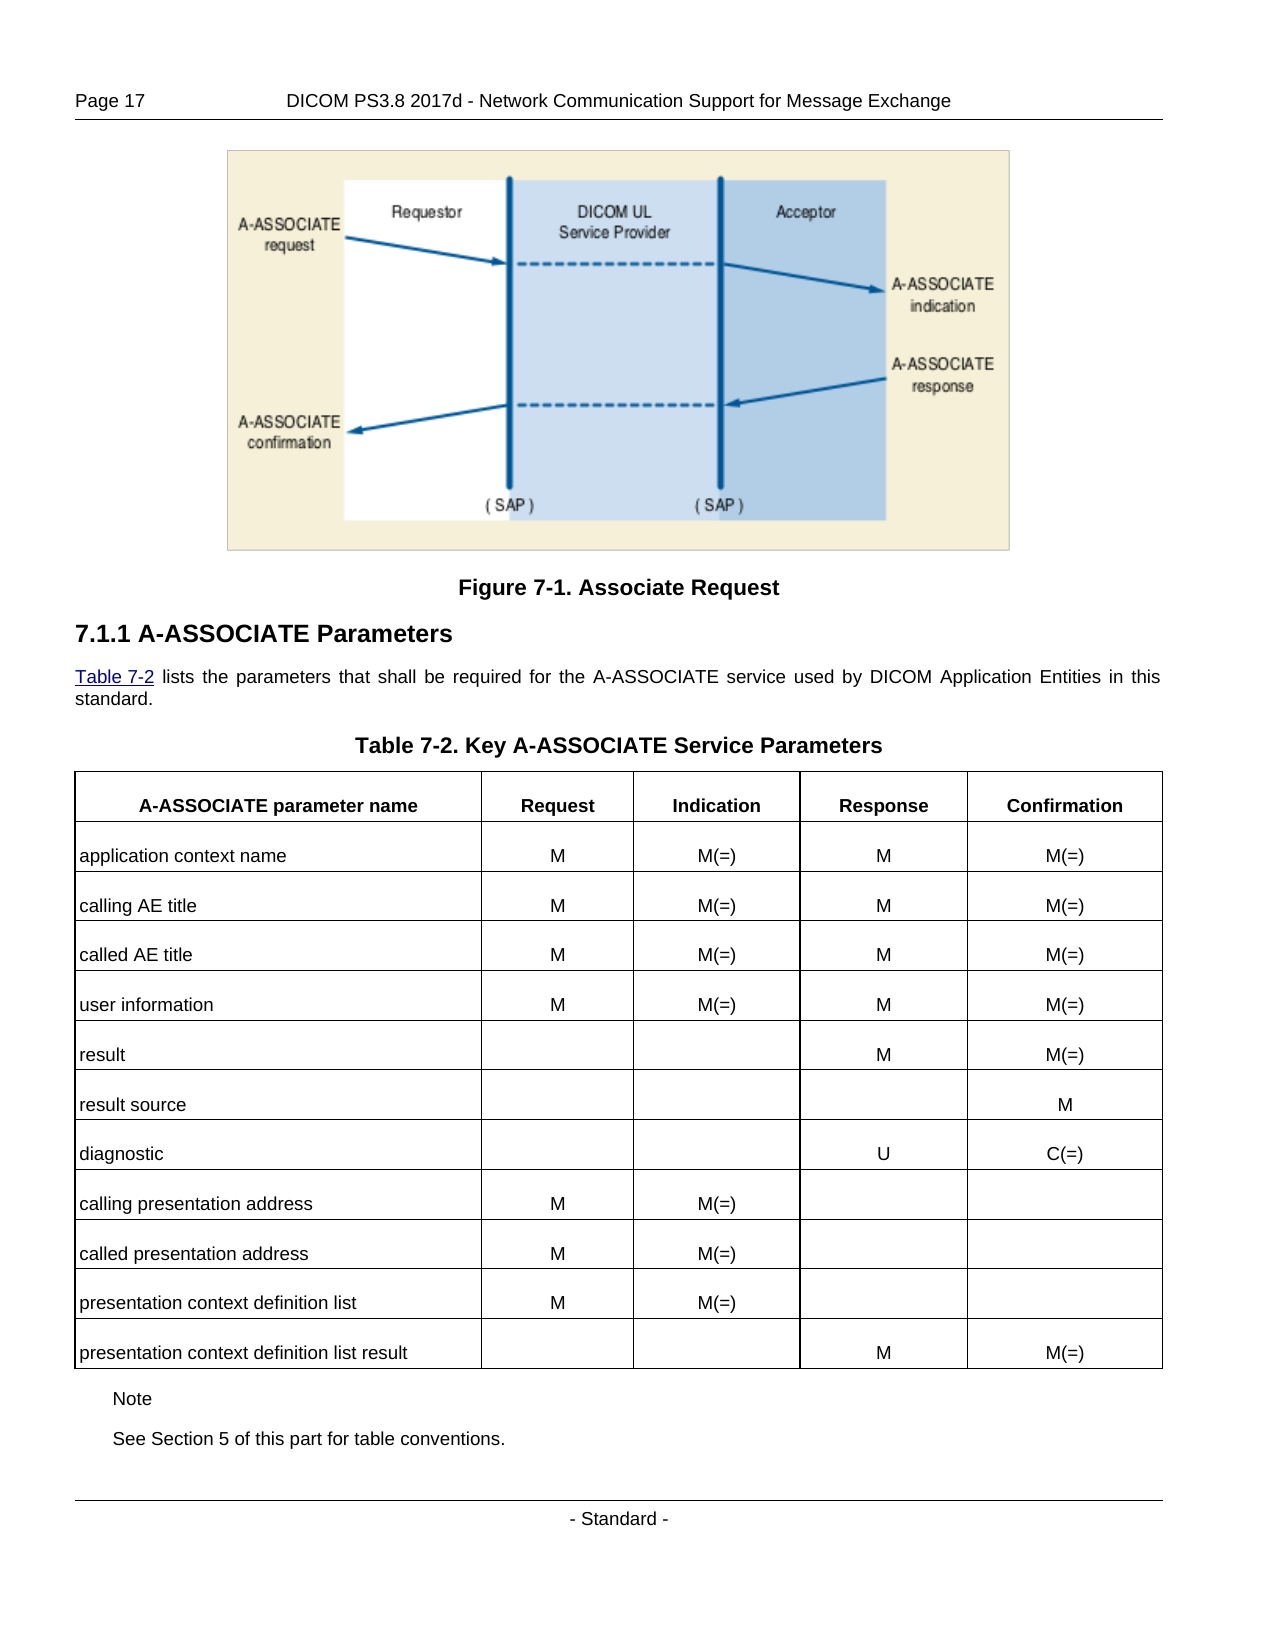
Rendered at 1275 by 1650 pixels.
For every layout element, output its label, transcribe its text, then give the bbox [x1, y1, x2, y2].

table_cell M(=) [634, 1220, 799, 1268]
table_cell M(=) [968, 1021, 1162, 1069]
table_cell [634, 1120, 799, 1169]
table_cell M [801, 1021, 967, 1069]
table_cell M(=) [968, 971, 1162, 1020]
table_cell calling AE title [76, 872, 481, 920]
table_cell called AE title [76, 921, 481, 970]
table_cell [968, 1220, 1162, 1268]
table_cell calling presentation address [76, 1170, 481, 1218]
text Table 7-2. Key A-ASSOCIATE Service Parameters [75, 732, 1162, 758]
table_cell M [801, 921, 967, 970]
table_cell M(=) [634, 1269, 799, 1318]
table_cell result [76, 1021, 481, 1069]
table_cell [482, 1120, 633, 1169]
text See Section 5 of this part for table conventions. [112, 1428, 1125, 1449]
table_cell M [801, 872, 967, 920]
table_cell M(=) [634, 872, 799, 920]
table_cell [634, 1021, 799, 1069]
table_cell [968, 1269, 1162, 1318]
table_cell [801, 1269, 967, 1318]
table_cell [634, 1070, 799, 1119]
table_cell [801, 1070, 967, 1119]
text 7.1.1 A-ASSOCIATE Parameters [75, 619, 1162, 647]
table_cell M [801, 822, 967, 871]
table_cell M [482, 1220, 633, 1268]
table_cell application context name [76, 822, 481, 871]
table_cell M [482, 822, 633, 871]
table_cell M(=) [968, 822, 1162, 871]
table_cell result source [76, 1070, 481, 1119]
table_header Response [801, 772, 967, 821]
table_cell diagnostic [76, 1120, 481, 1169]
table_cell M [482, 921, 633, 970]
text Table 7-2 lists the parameters that shall be required for the A-ASSOCIATE service used by DICOM Application Entities in this standard. [75, 666, 1162, 709]
table_cell M [482, 1269, 633, 1318]
text Figure 7-1. Associate Request [75, 574, 1162, 600]
table_cell M(=) [634, 822, 799, 871]
text Note [112, 1387, 1125, 1409]
table_cell M [482, 971, 633, 1020]
table_cell [482, 1319, 633, 1367]
table_cell M [801, 1319, 967, 1367]
table_cell [801, 1170, 967, 1218]
table_cell M(=) [634, 921, 799, 970]
table_header A-ASSOCIATE parameter name [76, 772, 481, 821]
table_cell M [968, 1070, 1162, 1119]
table_cell M(=) [968, 921, 1162, 970]
table_cell M [482, 1170, 633, 1218]
table_cell M(=) [634, 971, 799, 1020]
table_cell [482, 1070, 633, 1119]
table_cell [801, 1220, 967, 1268]
table_cell [634, 1319, 799, 1367]
table_cell presentation context definition list result [76, 1319, 481, 1367]
table_cell [968, 1170, 1162, 1218]
table_cell called presentation address [76, 1220, 481, 1268]
table_cell presentation context definition list [76, 1269, 481, 1318]
table_cell M(=) [968, 1319, 1162, 1367]
table_cell M(=) [634, 1170, 799, 1218]
table_cell U [801, 1120, 967, 1169]
table_cell M(=) [968, 872, 1162, 920]
table_cell [482, 1021, 633, 1069]
table_cell user information [76, 971, 481, 1020]
table_cell C(=) [968, 1120, 1162, 1169]
picture [226, 150, 1011, 552]
table_header Indication [634, 772, 799, 821]
table_cell M [801, 971, 967, 1020]
table_header Request [482, 772, 633, 821]
table_cell M [482, 872, 633, 920]
table_header Confirmation [968, 772, 1162, 821]
